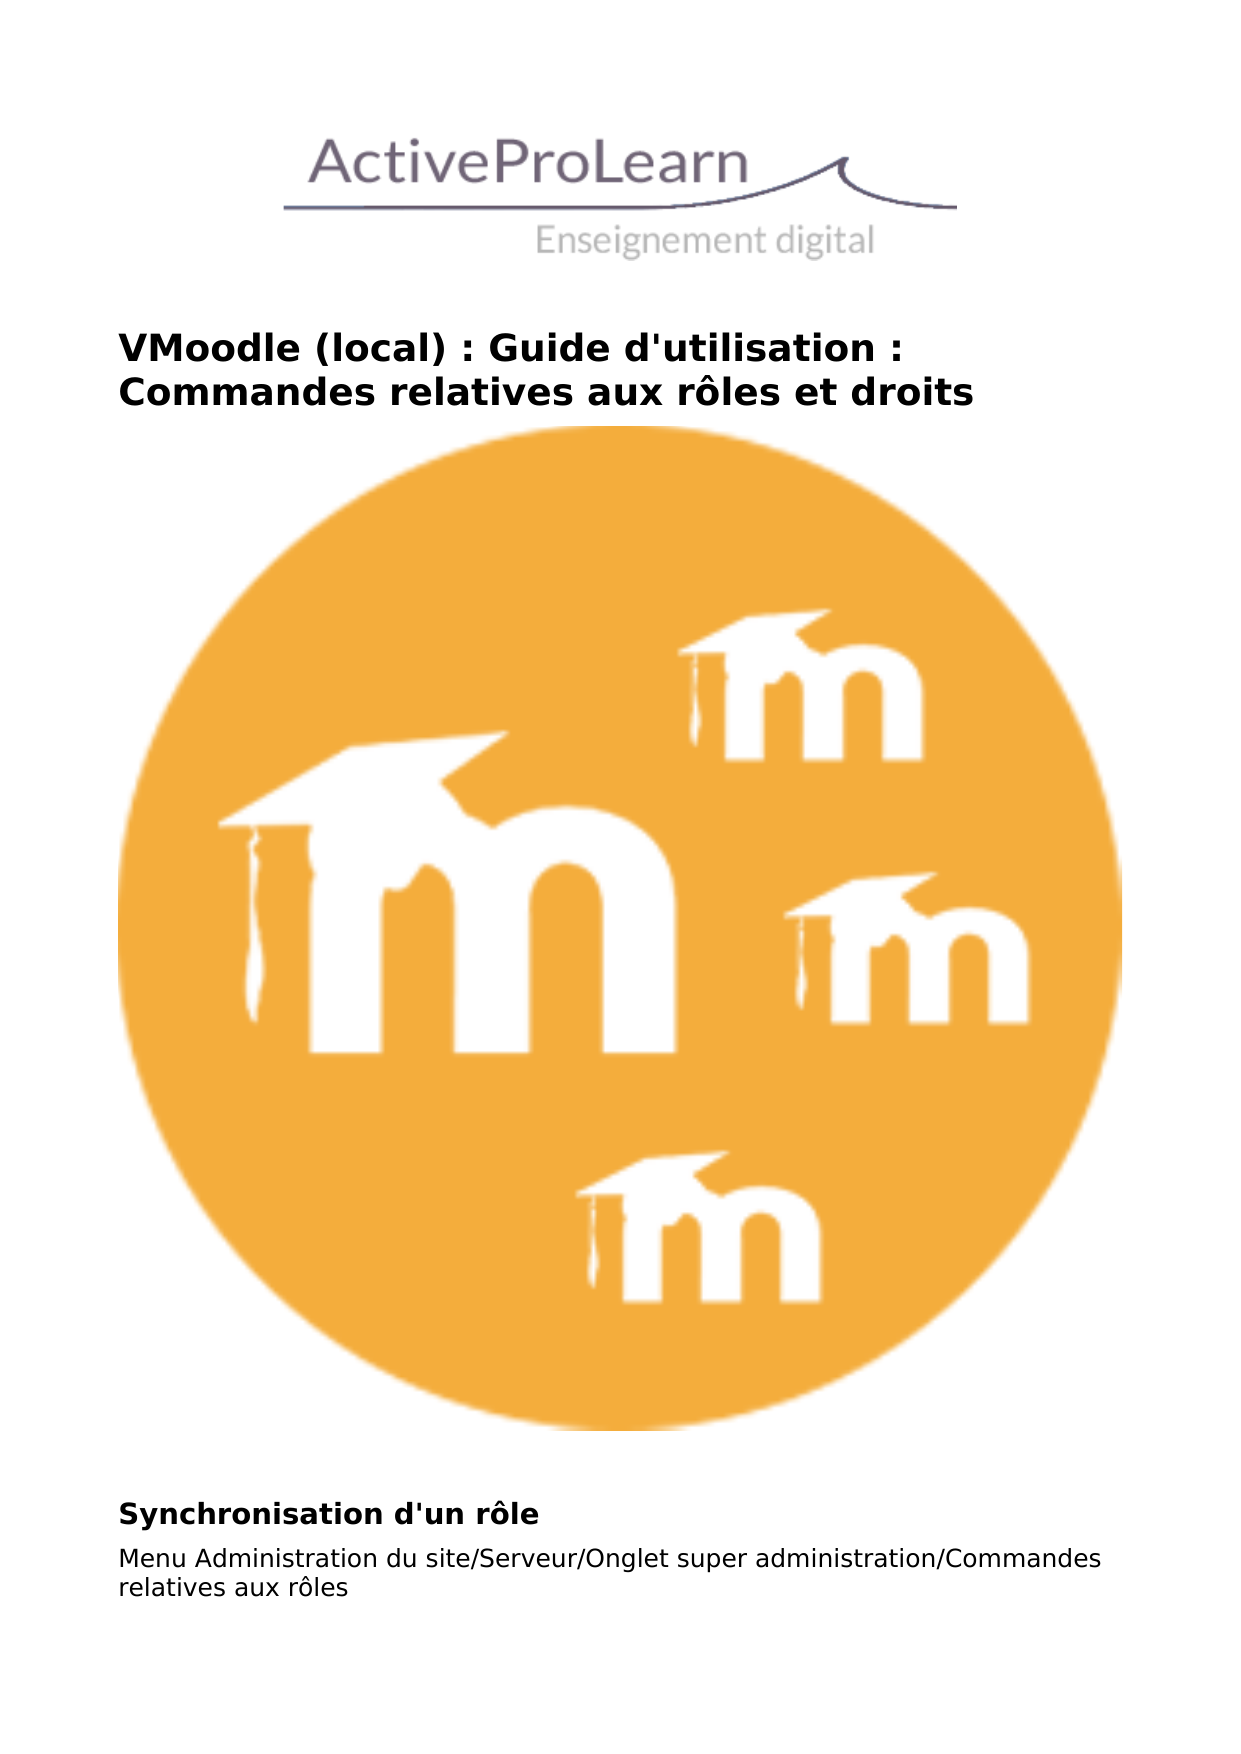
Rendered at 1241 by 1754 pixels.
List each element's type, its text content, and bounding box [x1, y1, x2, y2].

text Menu Administration du site/Serveur/Onglet super administration/Commandes relatives aux rôles [118, 1544, 1122, 1602]
picture [283, 118, 957, 261]
picture [118, 426, 1123, 1431]
subtitle Synchronisation d'un rôle [118, 1497, 1122, 1531]
subtitle VMoodle (local) : Guide d'utilisation : Commandes relatives aux rôles et droits [118, 327, 1122, 414]
